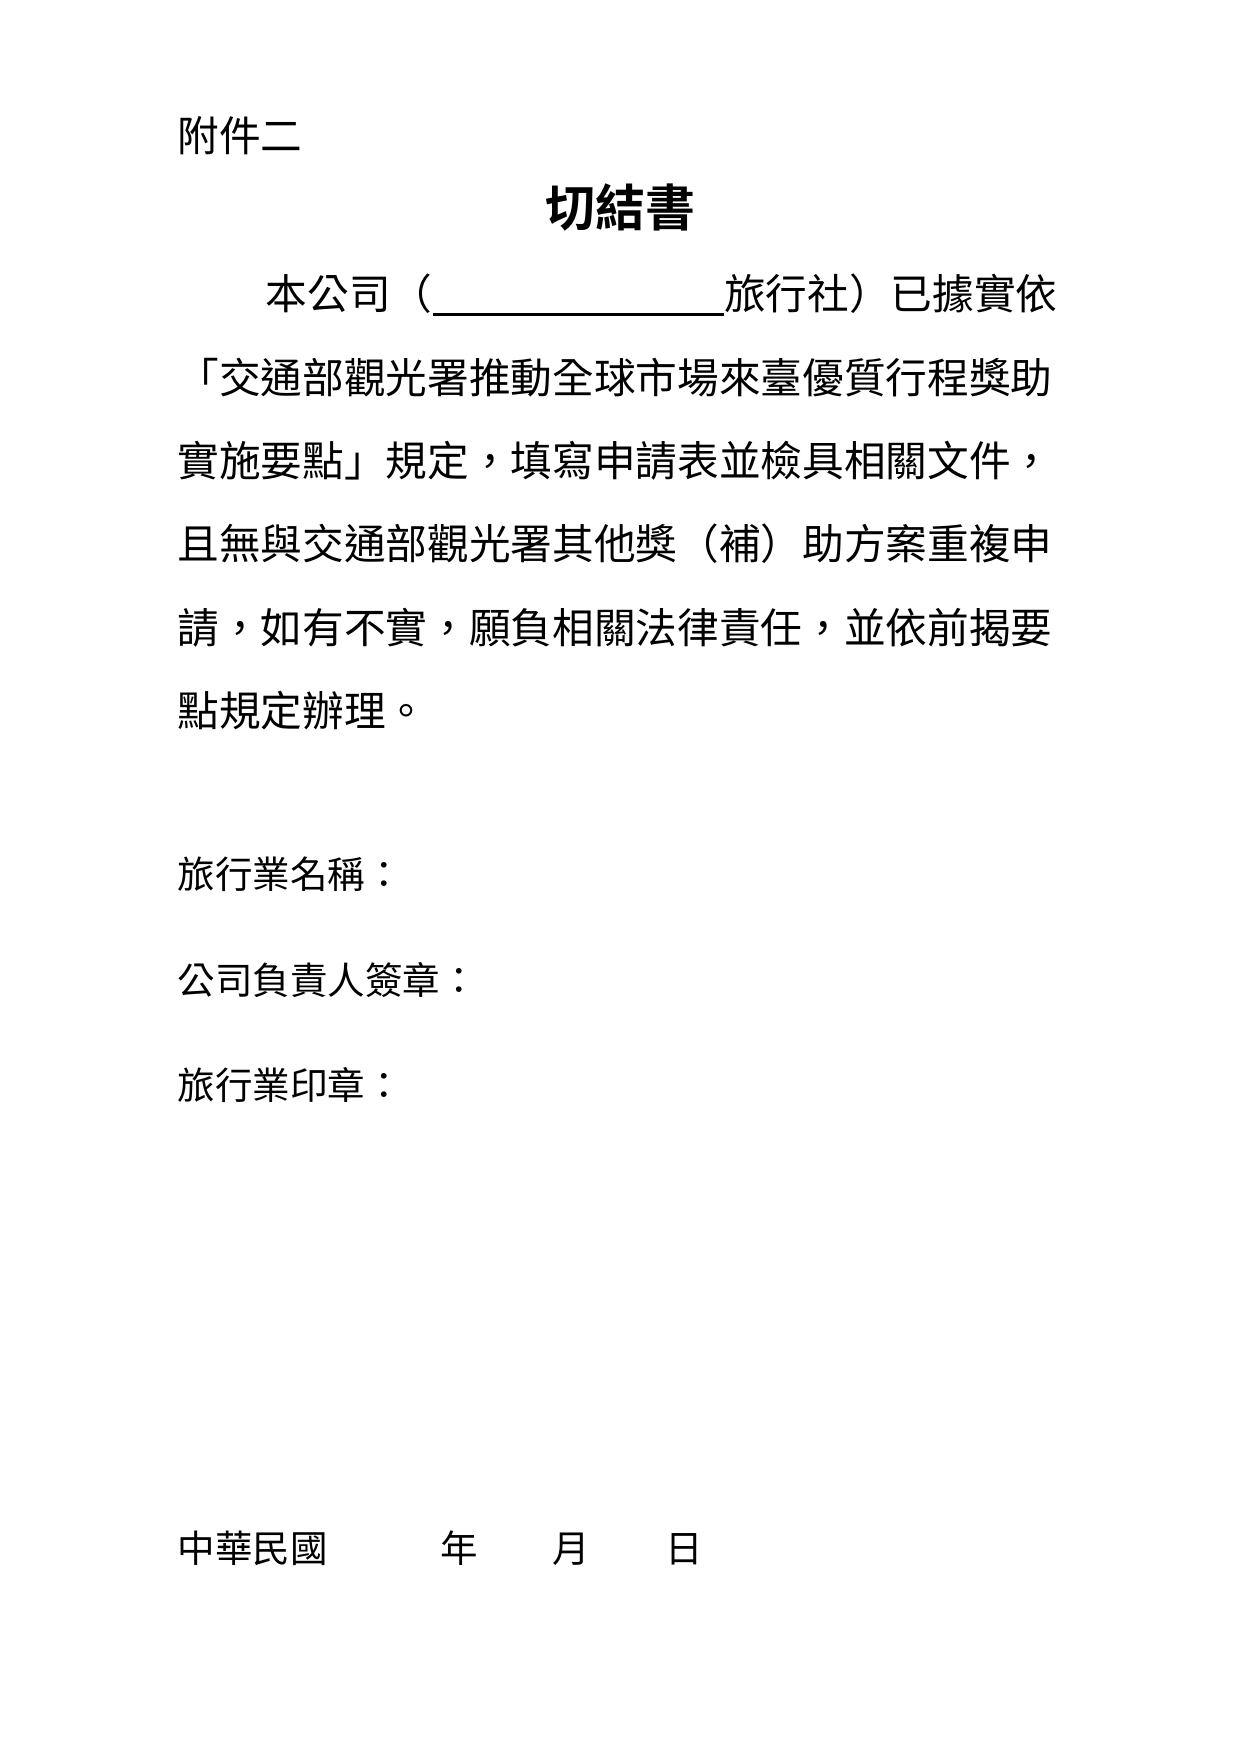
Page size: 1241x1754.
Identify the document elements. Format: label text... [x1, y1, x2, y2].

text 旅行業名稱： [177, 845, 1063, 899]
text 本公司（ 旅行社）已據實依「交通部觀光署推動全球市場來臺優質行程獎助實施要點」規定，填寫申請表並檢具相關文件，且無與交通部觀光署其他獎（補）助方案重複申請，如有不實，願負相關法律責任，並依前揭要點規定辦理。 [177, 243, 1063, 743]
text 公司負責人簽章： [177, 951, 1063, 1005]
text 切結書 [177, 160, 1063, 243]
text 附件二 [177, 118, 1063, 160]
text 中華民國 年 月 日 [177, 1518, 1063, 1573]
text 旅行業印章： [177, 1056, 1063, 1110]
